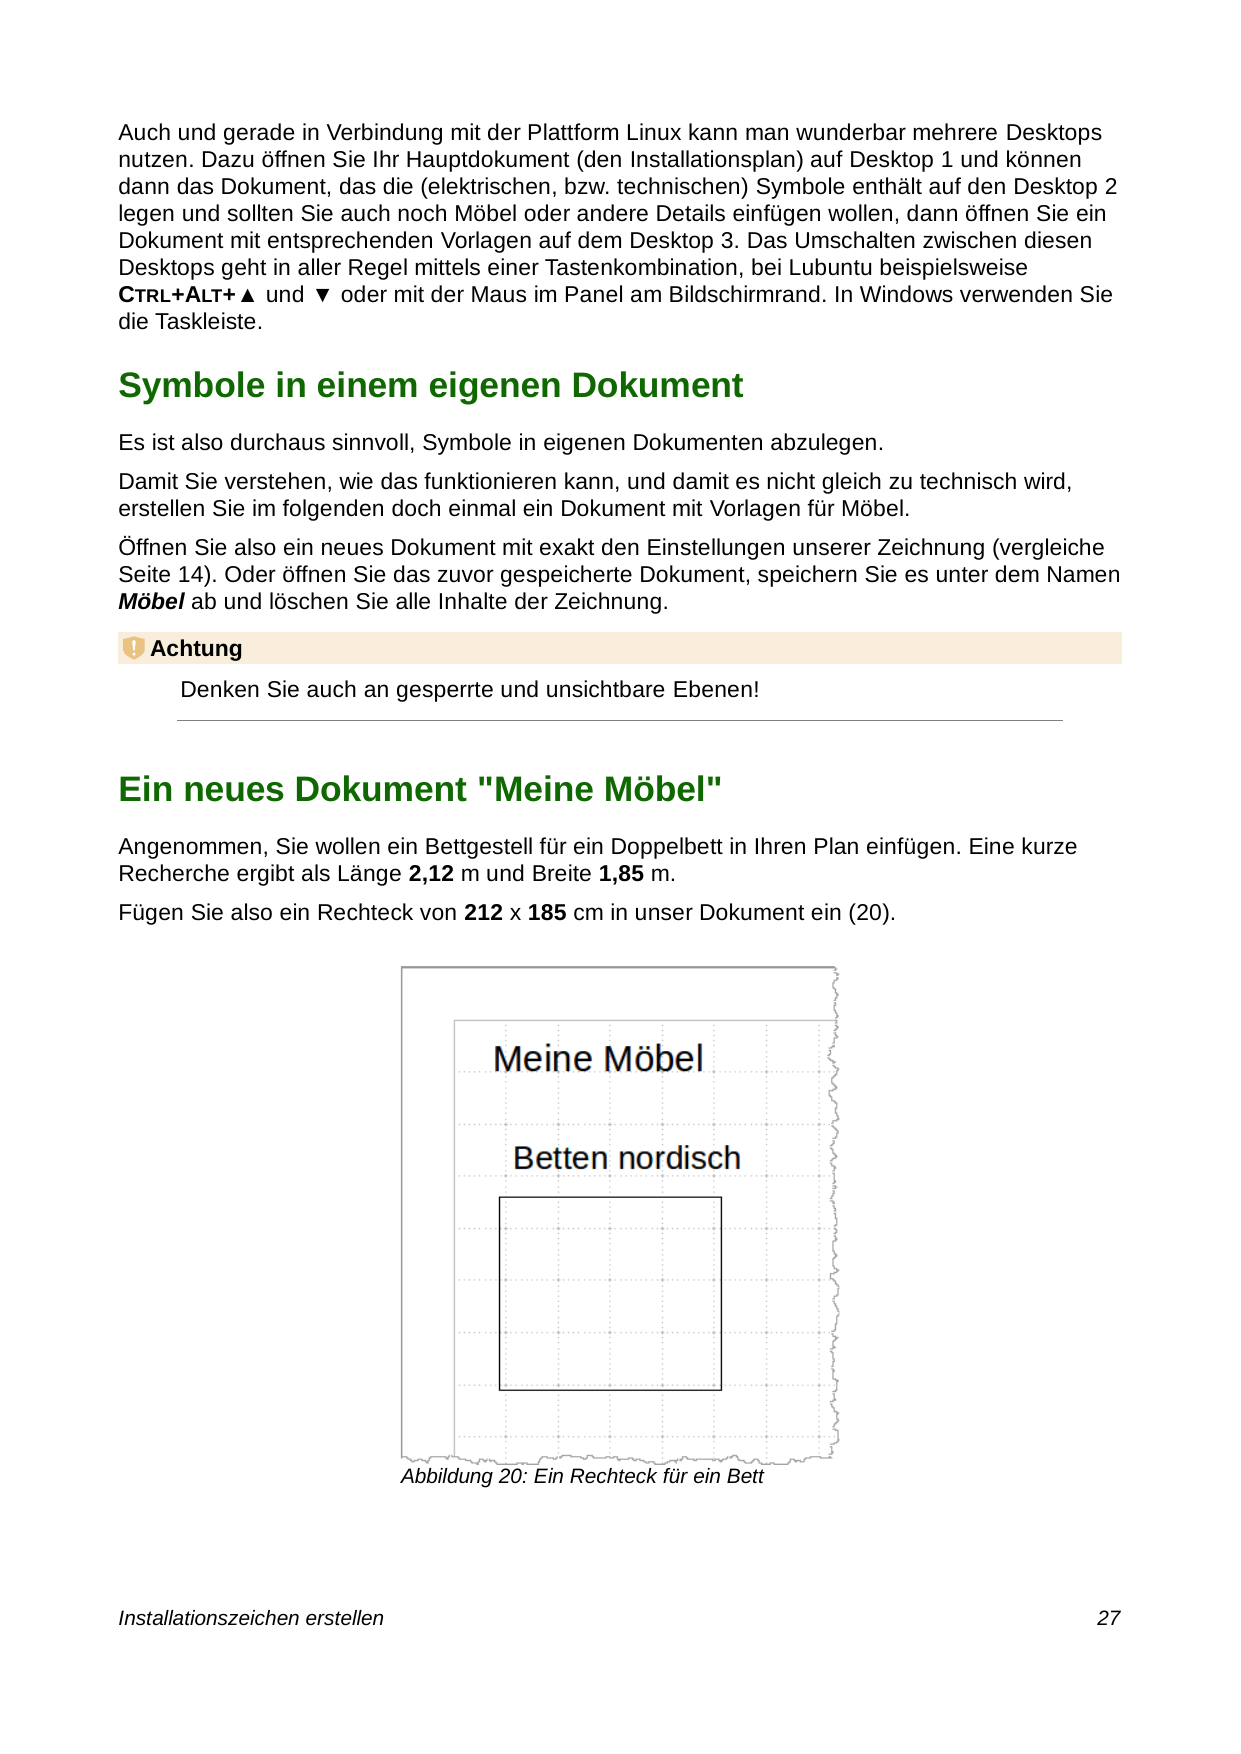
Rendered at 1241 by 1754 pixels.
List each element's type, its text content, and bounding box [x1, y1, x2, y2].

text Denken Sie auch an gesperrte und unsichtbare Ebenen! [177, 675, 1063, 720]
subtitle Symbole in einem eigenen Dokument [118, 364, 1122, 405]
text Abbildung 20: Ein Rechteck für ein Bett [401, 1465, 839, 1488]
text Auch und gerade in Verbindung mit der Plattform Linux kann man wunderbar mehrere Desktops nutzen. Dazu öffnen Sie Ihr Hauptdokument (den Installationsplan) auf Desktop 1 und können dann das Dokument, das die (elektrischen, bzw. technischen) Symbole enthält auf den Desktop 2 legen und sollten Sie auch noch Möbel oder andere Details einfügen wollen, dann öffnen Sie ein Dokument mit entsprechenden Vorlagen auf dem Desktop 3. Das Umschalten zwischen diesen Desktops geht in aller Regel mittels einer Tastenkombination, bei Lubuntu beispielsweise Ctrl+Alt+▲ und ▼ oder mit der Maus im Panel am Bildschirmrand. In Windows verwenden Sie die Taskleiste. [118, 118, 1122, 335]
text Öffnen Sie also ein neues Dokument mit exakt den Einstellungen unserer Zeichnung (vergleiche Seite 14). Oder öffnen Sie das zuvor gespeicherte Dokument, speichern Sie es unter dem Namen Möbel ab und löschen Sie alle Inhalte der Zeichnung. [118, 533, 1122, 614]
text Angenommen, Sie wollen ein Bettgestell für ein Doppelbett in Ihren Plan einfügen. Eine kurze Recherche ergibt als Länge 2,12 m und Breite 1,85 m. [118, 832, 1122, 887]
text Damit Sie verstehen, wie das funktionieren kann, und damit es nicht gleich zu technisch wird, erstellen Sie im folgenden doch einmal ein Dokument mit Vorlagen für Möbel. [118, 467, 1122, 521]
text Fügen Sie also ein Rechteck von 212 x 185 cm in unser Dokument ein (Abbildung 20). [118, 898, 1122, 926]
picture [400, 966, 840, 1465]
subtitle Ein neues Dokument "Meine Möbel" [118, 768, 1122, 809]
subtitle Achtung [118, 632, 1122, 664]
text Es ist also durchaus sinnvoll, Symbole in eigenen Dokumenten abzulegen. [118, 428, 1122, 455]
